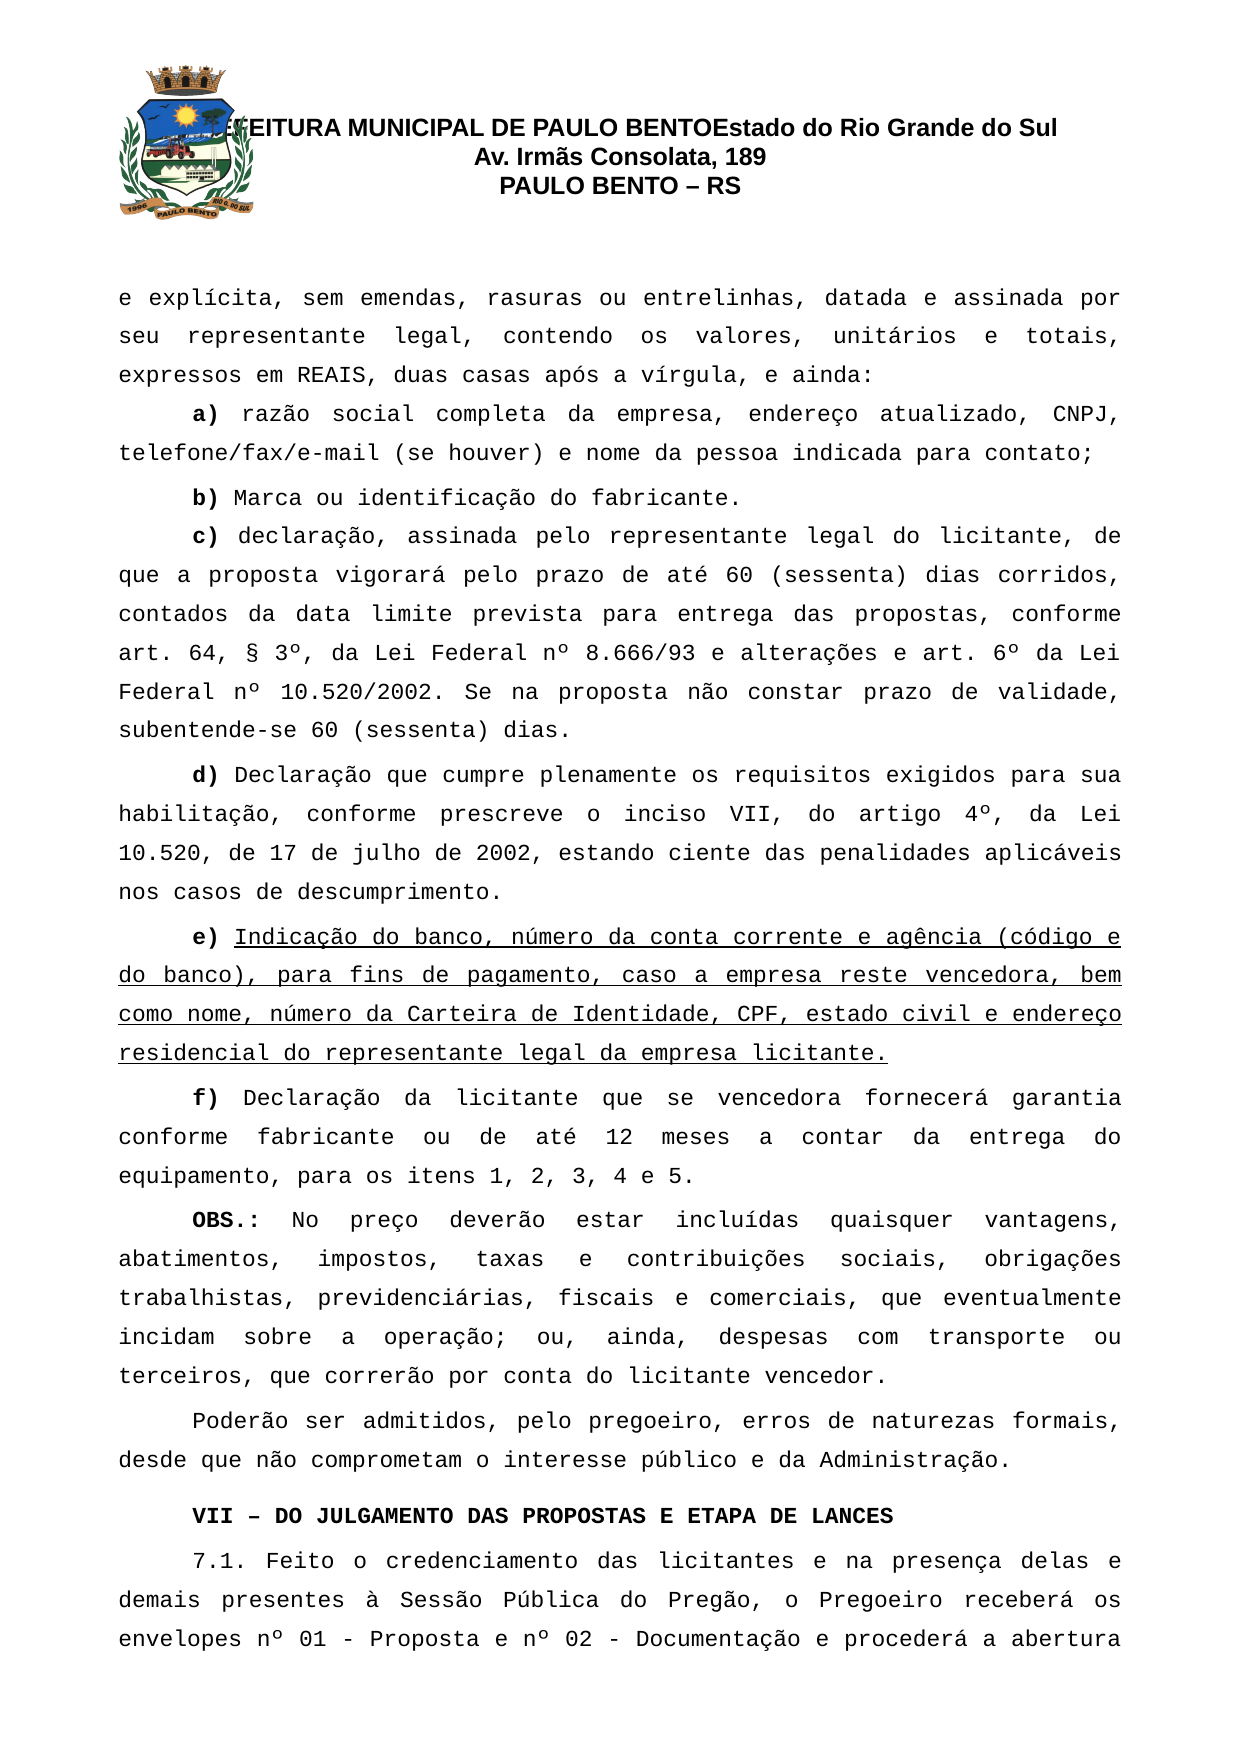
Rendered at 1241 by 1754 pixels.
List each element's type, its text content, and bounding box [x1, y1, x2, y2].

text e) Indicação do banco, número da conta corrente e agência (código e do banco), para fins de pagamento, caso a empresa reste vencedora, bem [118, 925, 1122, 985]
text c) declaração, assinada pelo representante legal do licitante, de que a proposta vigorará pelo prazo de até 60 (sessenta) dias corridos, contados da data limite prevista para entrega das propostas, conforme art. 64, § 3º, da Lei Federal nº 8.666/93 e alterações e art. 6º da Lei Federal nº 10.520/2002. Se na proposta não constar prazo de validade, subentende-se 60 (sessenta) dias. [118, 524, 1122, 745]
text VII – DO JULGAMENTO DAS PROPOSTAS E ETAPA DE LANCES [118, 1504, 1122, 1530]
text d) Declaração que cumpre plenamente os requisitos exigidos para sua habilitação, conforme prescreve o inciso VII, do artigo 4º, da Lei 10.520, de 17 de julho de 2002, estando ciente das penalidades aplicáveis nos casos de descumprimento. [118, 764, 1122, 906]
text OBS.: No preço deverão estar incluídas quaisquer vantagens, abatimentos, impostos, taxas e contribuições sociais, obrigações trabalhistas, previdenciárias, fiscais e comerciais, que eventualmente incidam sobre a operação; ou, ainda, despesas com transporte ou terceiros, que correrão por conta do licitante vencedor. [118, 1209, 1122, 1390]
text e explícita, sem emendas, rasuras ou entrelinhas, datada e assinada por seu representante legal, contendo os valores, unitários e totais, expressos em REAIS, duas casas após a vírgula, e ainda: [118, 286, 1122, 389]
text como nome, número da Carteira de Identidade, CPF, estado civil e endereço [118, 986, 1122, 1024]
text residencial do representante legal da empresa licitante. [118, 1025, 1122, 1067]
text Poderão ser admitidos, pelo pregoeiro, erros de naturezas formais, desde que não comprometam o interesse público e da Administração. [118, 1409, 1122, 1474]
text 7.1. Feito o credenciamento das licitantes e na presença delas e demais presentes à Sessão Pública do Pregão, o Pregoeiro receberá os envelopes nº 01 - Proposta e nº 02 - Documentação e procederá a abertura [118, 1549, 1122, 1653]
picture [119, 65, 254, 220]
text a) razão social completa da empresa, endereço atualizado, CNPJ, telefone/fax/e-mail (se houver) e nome da pessoa indicada para contato; [118, 402, 1122, 467]
text b) Marca ou identificação do fabricante. [118, 486, 1122, 512]
text f) Declaração da licitante que se vencedora fornecerá garantia conforme fabricante ou de até 12 meses a contar da entrega do equipamento, para os itens 1, 2, 3, 4 e 5. [118, 1086, 1122, 1190]
